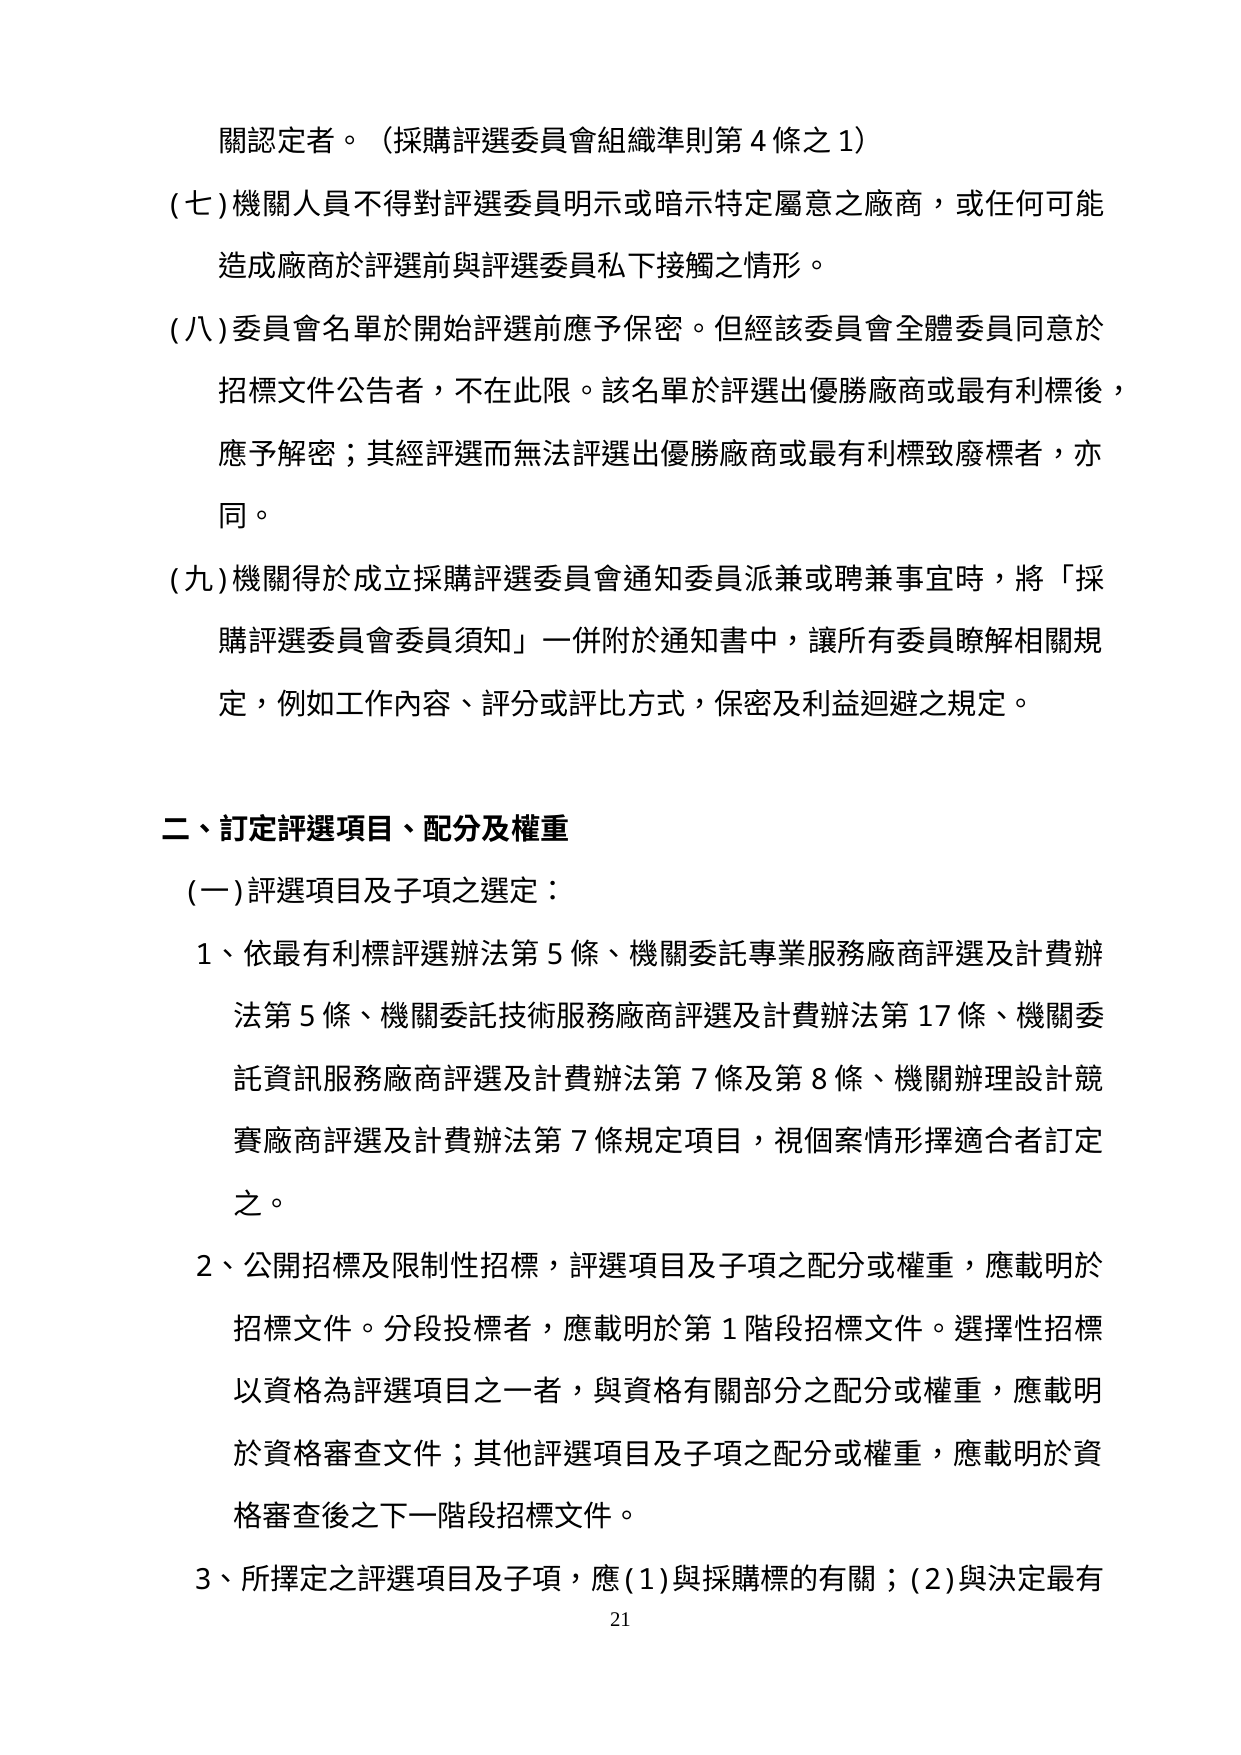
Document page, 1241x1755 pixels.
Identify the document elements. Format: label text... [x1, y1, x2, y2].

text 2、公開招標及限制性招標，評選項目及子項之配分或權重，應載明於招標文件。分段投標者，應載明於第1階段招標文件。選擇性招標以資格為評選項目之一者，與資格有關部分之配分或權重，應載明於資格審查文件；其他評選項目及子項之配分或權重，應載明於資格審查後之下一階段招標文件。 [136, 1222, 1104, 1535]
text (一)評選項目及子項之選定： [165, 847, 1104, 910]
text 關認定者。（採購評選委員會組織準則第4條之1） [165, 97, 1104, 160]
text (七)機關人員不得對評選委員明示或暗示特定屬意之廠商，或任何可能造成廠商於評選前與評選委員私下接觸之情形。 [165, 160, 1104, 285]
text (九)機關得於成立採購評選委員會通知委員派兼或聘兼事宜時，將「採購評選委員會委員須知」一併附於通知書中，讓所有委員瞭解相關規定，例如工作內容、評分或評比方式，保密及利益迴避之規定。 [165, 535, 1104, 722]
text 3、所擇定之評選項目及子項，應(1)與採購標的有關；(2)與決定最有利標之目的有關；(3)與分辨廠商差異有關；(4)明確、合理及可行；(5)不重複擇定子項。並不得以有利或不利於特定廠商為目的（最有利標評選辦法第6條）。例如機關辦理服裝採購，擬採行「全體預算編列同仁參加票選」方式者，其票選結果僅能列為評選項目之一。 [136, 1535, 1104, 1597]
text (八)委員會名單於開始評選前應予保密。但經該委員會全體委員同意於招標文件公告者，不在此限。該名單於評選出優勝廠商或最有利標後，應予解密；其經評選而無法評選出優勝廠商或最有利標致廢標者，亦同。 [165, 285, 1104, 535]
subtitle 二、訂定評選項目、配分及權重 [161, 785, 1104, 847]
text 1、依最有利標評選辦法第5條、機關委託專業服務廠商評選及計費辦法第5條、機關委託技術服務廠商評選及計費辦法第17條、機關委託資訊服務廠商評選及計費辦法第7條及第8條、機關辦理設計競賽廠商評選及計費辦法第7條規定項目，視個案情形擇適合者訂定之。 [136, 910, 1104, 1222]
